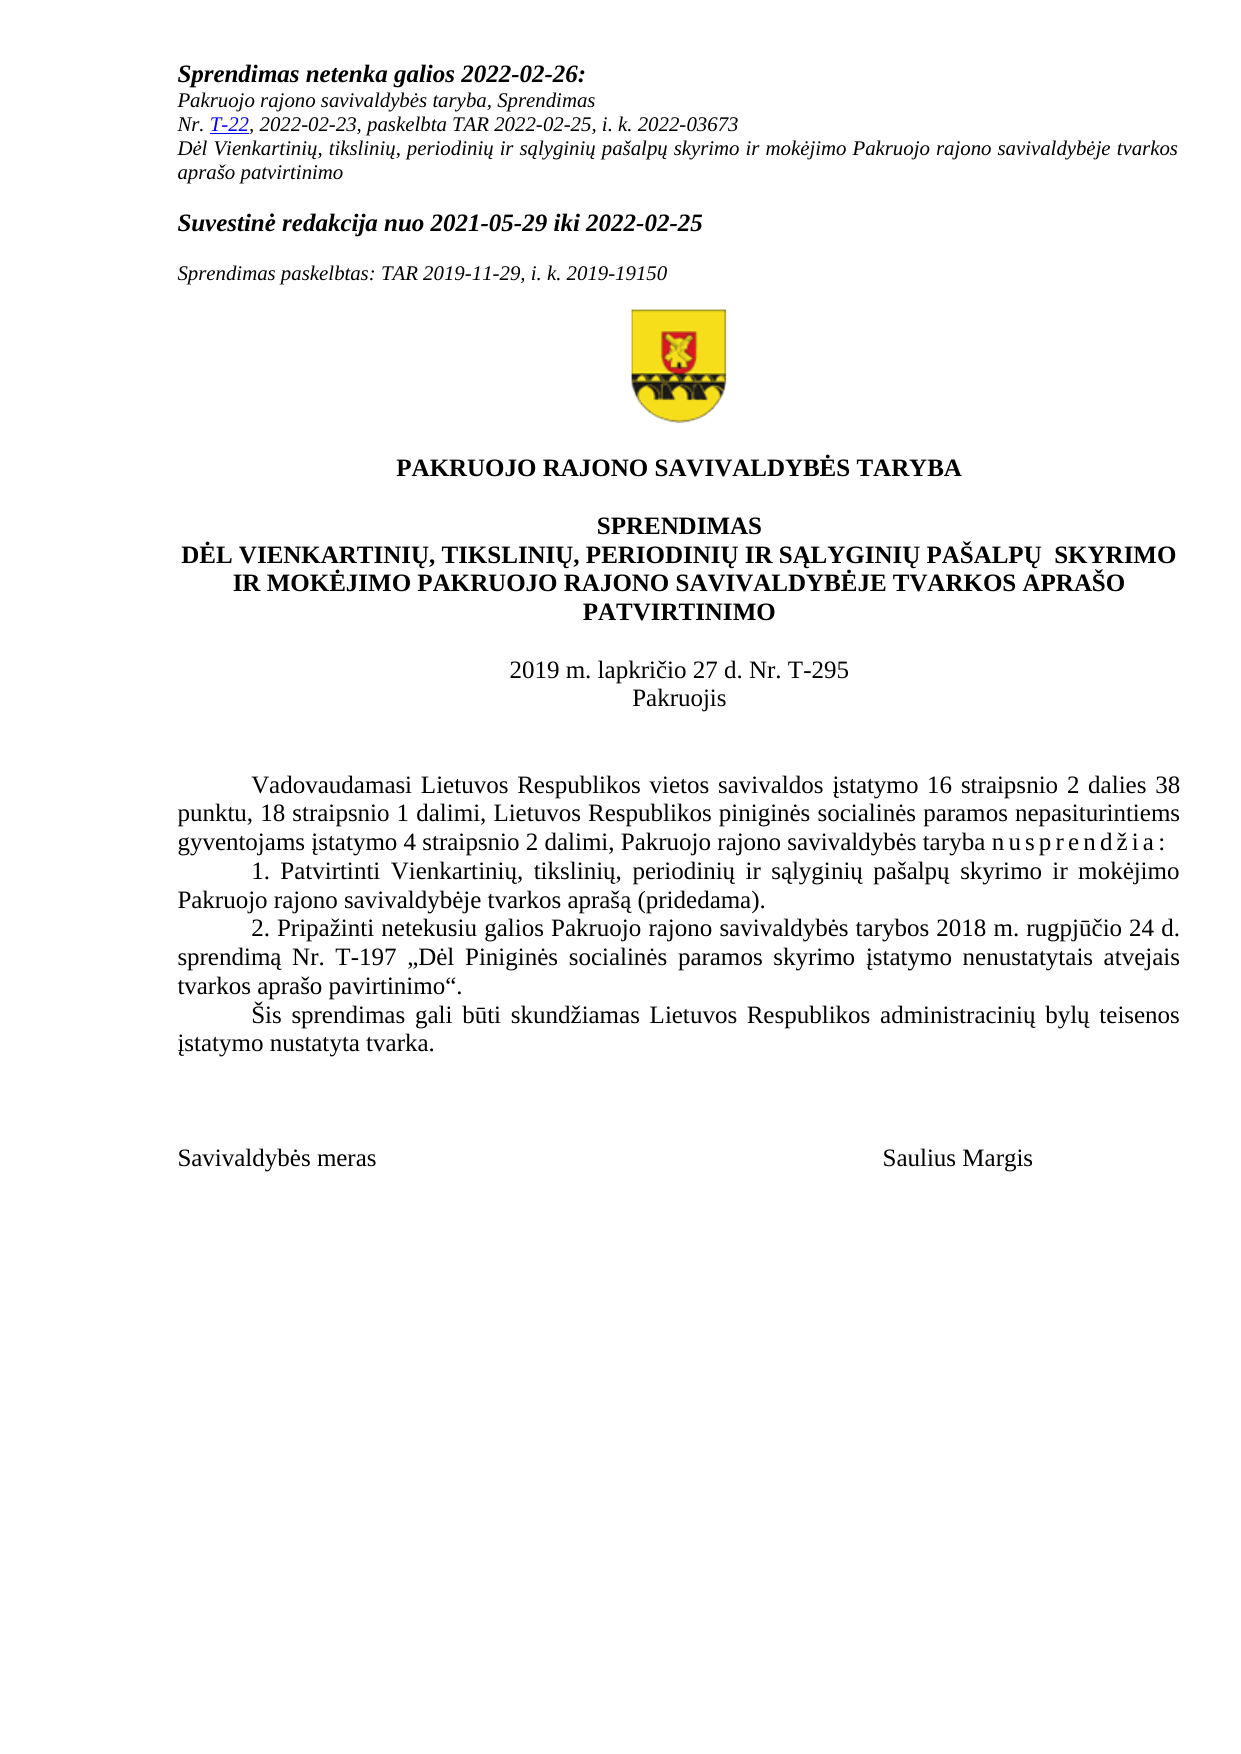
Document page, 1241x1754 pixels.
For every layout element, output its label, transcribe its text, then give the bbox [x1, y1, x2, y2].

text 2019 m. lapkričio 27 d. Nr. T-295 [177, 655, 1181, 683]
text Savivaldybės meras Saulius Margis [177, 1143, 1181, 1172]
text Vadovaudamasi Lietuvos Respublikos vietos savivaldos įstatymo 16 straipsnio 2 dalies 38 punktu, 18 straipsnio 1 dalimi, Lietuvos Respublikos piniginės socialinės paramos nepasiturintiems gyventojams įstatymo 4 straipsnio 2 dalimi, Pakruojo rajono savivaldybės taryba nusprendžia: [177, 770, 1181, 856]
text DĖL VIENKARTINIŲ, TIKSLINIŲ, PERIODINIŲ IR SĄLYGINIŲ PAŠALPŲ SKYRIMO IR MOKĖJIMO PAKRUOJO RAJONO SAVIVALDYBĖJE TVARKOS APRAŠO PATVIRTINIMO [177, 540, 1181, 626]
text Dėl Vienkartinių, tikslinių, periodinių ir sąlyginių pašalpų skyrimo ir mokėjimo Pakruojo rajono savivaldybėje tvarkos aprašo patvirtinimo [177, 136, 1181, 184]
text 2. Pripažinti netekusiu galios Pakruojo rajono savivaldybės tarybos 2018 m. rugpjūčio 24 d. sprendimą Nr. T-197 „Dėl Piniginės socialinės paramos skyrimo įstatymo nenustatytais atvejais tvarkos aprašo pavirtinimo“. [177, 913, 1181, 1000]
text Nr. T-22, 2022-02-23, paskelbta TAR 2022-02-25, i. k. 2022-03673 [177, 112, 1181, 136]
text PAKRUOJO RAJONO SAVIVALDYBĖS TARYBA [177, 453, 1181, 482]
text Sprendimas netenka galios 2022-02-26: [177, 59, 1181, 88]
text Suvestinė redakcija nuo 2021-05-29 iki 2022-02-25 [177, 208, 1181, 237]
text Pakruojis [177, 683, 1181, 712]
text 1. Patvirtinti Vienkartinių, tikslinių, periodinių ir sąlyginių pašalpų skyrimo ir mokėjimo Pakruojo rajono savivaldybėje tvarkos aprašą (pridedama). [177, 856, 1181, 913]
text Sprendimas paskelbtas: TAR 2019-11-29, i. k. 2019-19150 [177, 261, 1181, 285]
text SPRENDIMAS [177, 511, 1181, 540]
text Šis sprendimas gali būti skundžiamas Lietuvos Respublikos administracinių bylų teisenos įstatymo nustatyta tvarka. [177, 1000, 1181, 1057]
text Pakruojo rajono savivaldybės taryba, Sprendimas [177, 88, 1181, 112]
